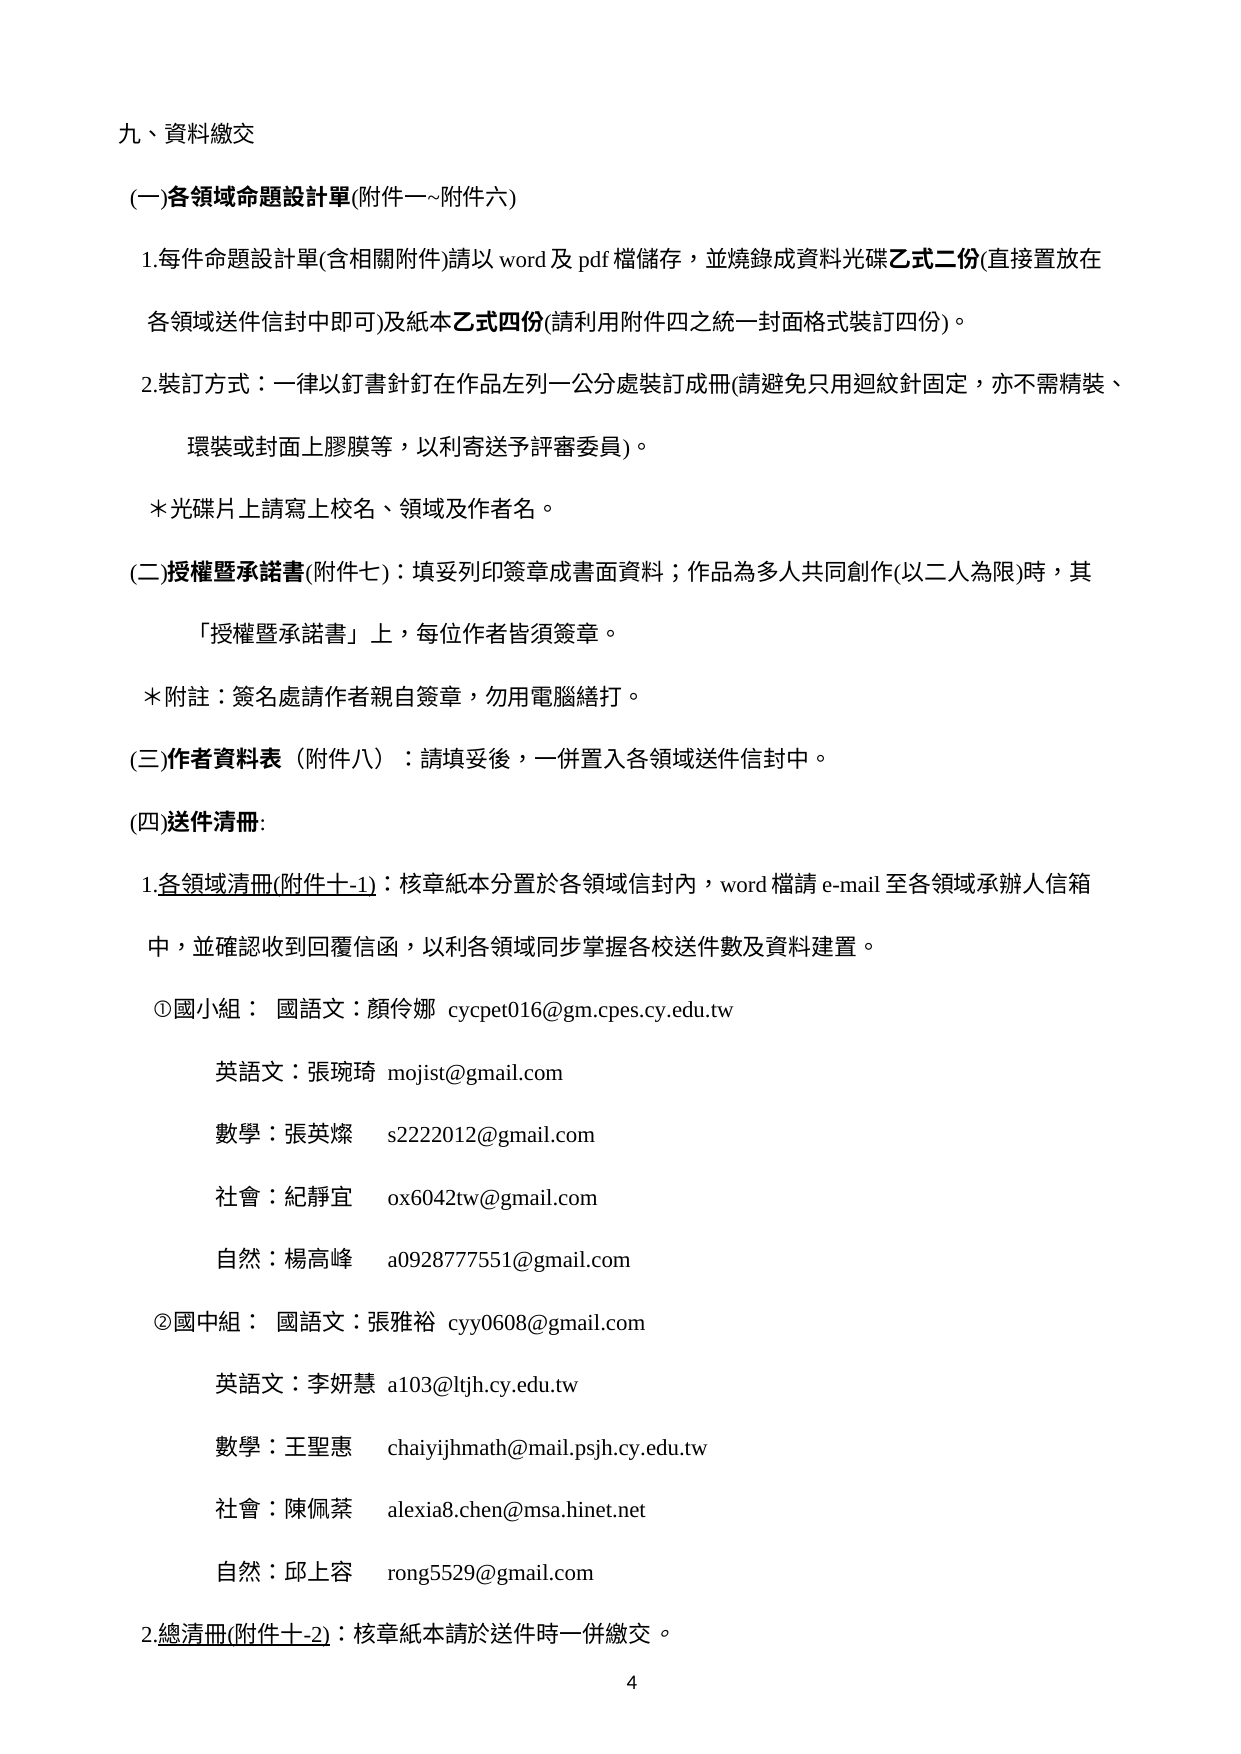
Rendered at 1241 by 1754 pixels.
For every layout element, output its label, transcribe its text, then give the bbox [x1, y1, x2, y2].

text 數學：張英燦 s2222012@gmail.com [118, 1091, 1137, 1153]
text 自然：邱上容 rong5529@gmail.com [118, 1528, 1137, 1591]
text 2.總清冊(附件十-2)：核章紙本請於送件時一併繳交。 [118, 1591, 1137, 1653]
text 社會：陳佩棻 alexia8.chen@msa.hinet.net [118, 1466, 1137, 1528]
text 國中組： 國語文：張雅裕 cyy0608@gmail.com [118, 1278, 1137, 1341]
text 各領域送件信封中即可)及紙本乙式四份(請利用附件四之統一封面格式裝訂四份)。 [118, 278, 1137, 341]
text 1.各領域清冊(附件十-1)：核章紙本分置於各領域信封內，word檔請e-mail至各領域承辦人信箱 [118, 841, 1137, 903]
text 數學：王聖惠 chaiyijhmath@mail.psjh.cy.edu.tw [118, 1403, 1137, 1466]
text 九、資料繳交 [118, 91, 1137, 153]
text 自然：楊高峰 a0928777551@gmail.com [118, 1216, 1137, 1278]
text ＊光碟片上請寫上校名、領域及作者名。 [118, 466, 1137, 528]
text 國小組： 國語文：顏伶娜 cycpet016@gm.cpes.cy.edu.tw [118, 966, 1137, 1028]
text (四)送件清冊: [118, 778, 1137, 841]
text (三)作者資料表（附件八）：請填妥後，一併置入各領域送件信封中。 [118, 716, 1137, 778]
text 中，並確認收到回覆信函，以利各領域同步掌握各校送件數及資料建置。 [118, 903, 1137, 966]
text 英語文：李妍慧 a103@ltjh.cy.edu.tw [118, 1341, 1137, 1403]
text (一)各領域命題設計單(附件一~附件六) [118, 153, 1137, 216]
text 1.每件命題設計單(含相關附件)請以word及pdf檔儲存，並燒錄成資料光碟乙式二份(直接置放在 [118, 216, 1137, 278]
text ＊附註：簽名處請作者親自簽章，勿用電腦繕打。 [118, 653, 1137, 716]
text (二)授權暨承諾書(附件七)：填妥列印簽章成書面資料；作品為多人共同創作(以二人為限)時，其「授權暨承諾書」上，每位作者皆須簽章。 [118, 528, 1137, 653]
text 2.裝訂方式：一律以釘書針釘在作品左列一公分處裝訂成冊(請避免只用迴紋針固定，亦不需精裝、環裝或封面上膠膜等，以利寄送予評審委員)。 [118, 341, 1137, 466]
text 英語文：張琬琦 mojist@gmail.com [118, 1028, 1137, 1091]
text 社會：紀靜宜 ox6042tw@gmail.com [118, 1153, 1137, 1216]
